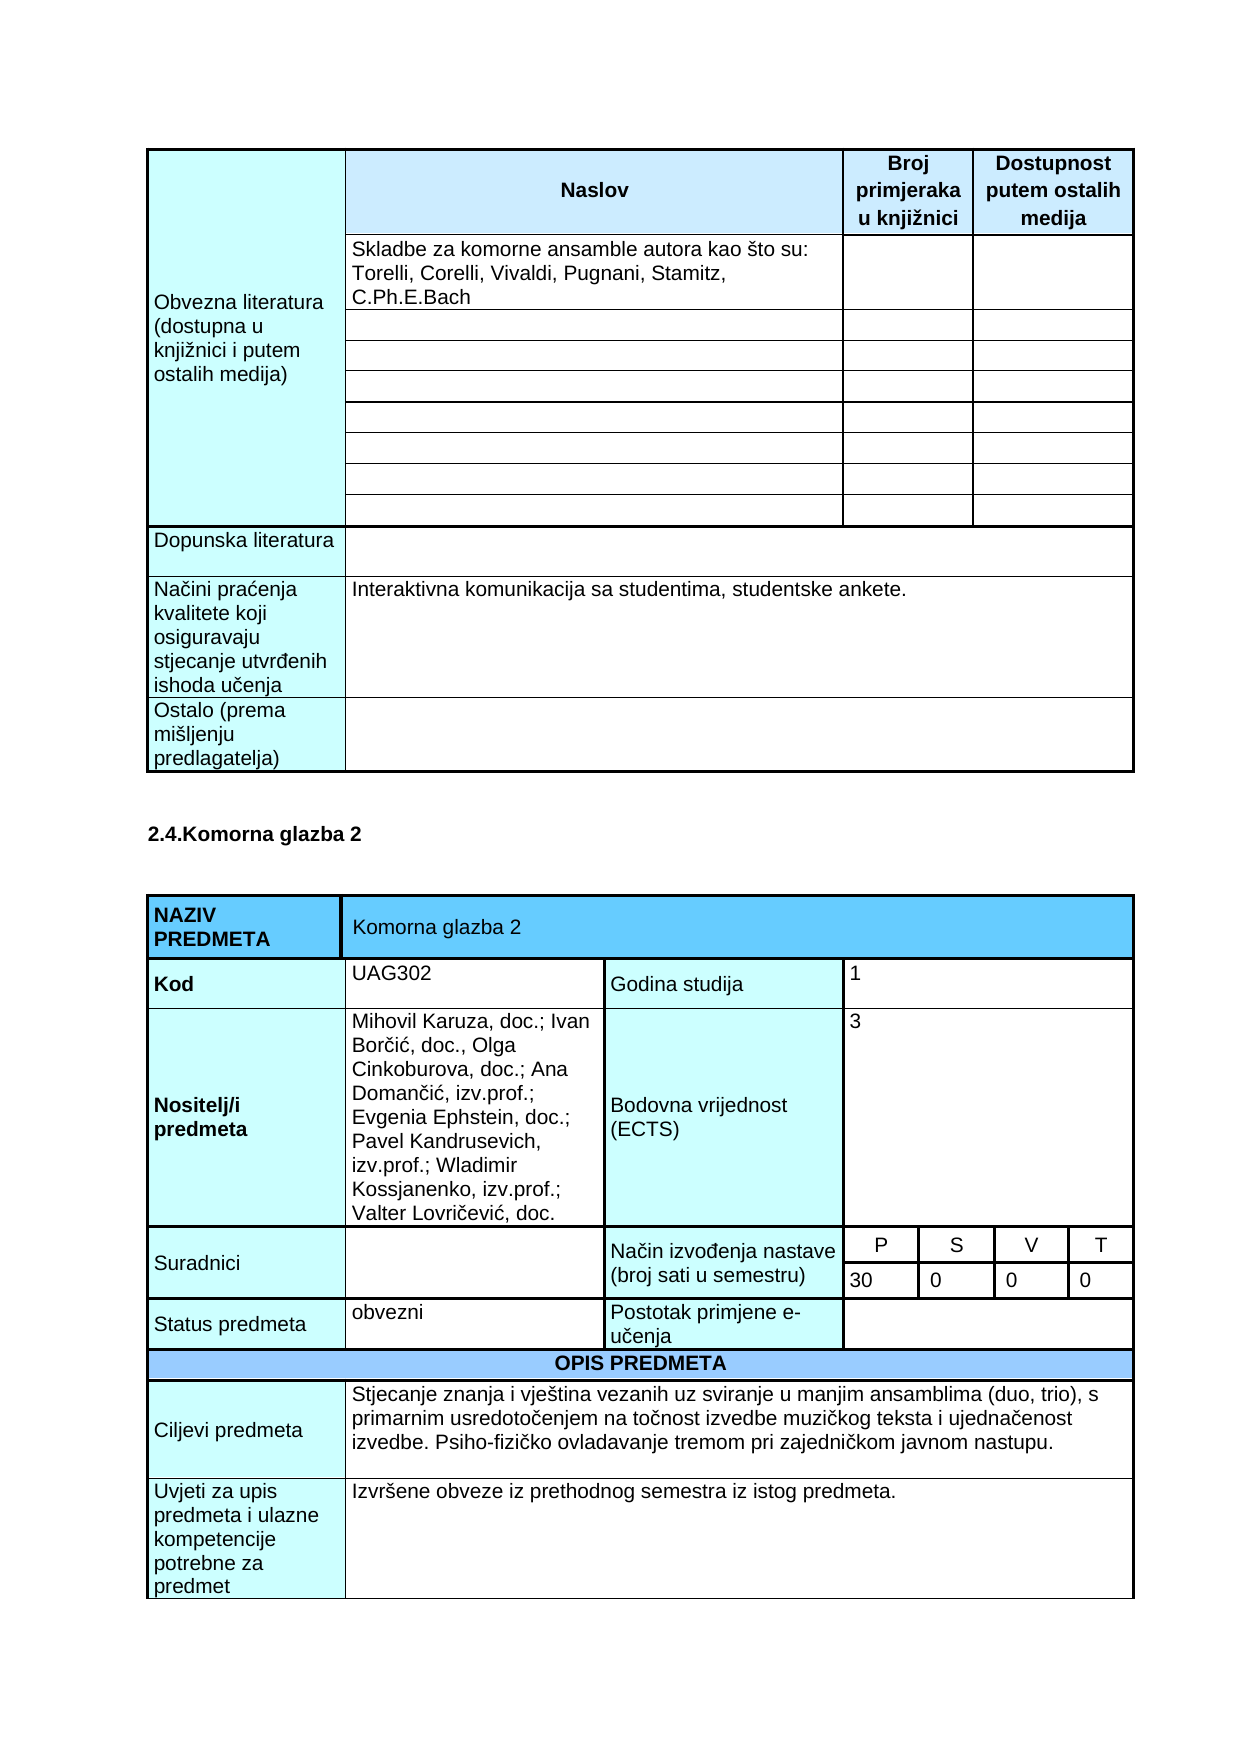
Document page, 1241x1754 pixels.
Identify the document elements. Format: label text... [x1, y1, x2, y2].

table_cell [974, 433, 1132, 463]
table_cell [844, 371, 972, 401]
table_cell [974, 310, 1132, 339]
table_cell Izvršene obveze iz prethodnog semestra iz istog predmeta. [346, 1479, 1132, 1598]
table_cell Postotak primjene e-učenja [606, 1300, 842, 1348]
table_cell [974, 495, 1132, 525]
table_cell [346, 495, 842, 525]
table_cell obvezni [346, 1300, 603, 1348]
table_cell Bodovna vrijednost (ECTS) [606, 1009, 842, 1225]
table_cell [844, 236, 972, 308]
table_cell Status predmeta [149, 1300, 345, 1348]
table_cell [346, 698, 1132, 770]
table_header NAZIV PREDMETA [149, 897, 339, 957]
table_cell Naslov [346, 151, 842, 233]
table_cell [346, 341, 842, 370]
table_cell Uvjeti za upis predmeta i ulazne kompetencije potrebne za predmet [149, 1479, 345, 1598]
table_cell [346, 464, 842, 494]
table_cell 3 [845, 1009, 1132, 1225]
table_cell [844, 495, 972, 525]
table_cell Ciljevi predmeta [149, 1382, 345, 1477]
table_cell Obvezna literatura (dostupna u knjižnici i putem ostalih medija) [149, 151, 345, 525]
table_cell [845, 1300, 1132, 1348]
table_cell Skladbe za komorne ansamble autora kao što su: Torelli, Corelli, Vivaldi, Pugnani, Stamitz, C.Ph.E.Bach [346, 235, 842, 308]
table_cell [974, 403, 1132, 432]
table_cell [974, 464, 1132, 494]
table_cell 30 [845, 1264, 917, 1297]
table_cell Ostalo (prema mišljenju predlagatelja) [149, 698, 345, 770]
table_cell 0 [1070, 1264, 1132, 1297]
table_cell [974, 341, 1132, 370]
table_cell [844, 464, 972, 494]
table_cell Interaktivna komunikacija sa studentima, studentske ankete. [346, 577, 1132, 697]
table_cell 1 [845, 960, 1132, 1008]
table_cell T [1070, 1228, 1132, 1261]
table_cell 0 [996, 1264, 1067, 1297]
table_cell [974, 371, 1132, 401]
table_cell S [920, 1228, 993, 1261]
table_cell [346, 403, 842, 432]
table_cell [844, 403, 972, 432]
table_cell [346, 528, 1132, 576]
table_cell [844, 341, 972, 370]
table_cell [346, 310, 842, 339]
table_cell P [845, 1228, 917, 1261]
table_cell Nositelj/i predmeta [149, 1009, 345, 1225]
table_cell Dopunska literatura [149, 528, 345, 576]
table_cell Mihovil Karuza, doc.; Ivan Borčić, doc., Olga Cinkoburova, doc.; Ana Domančić, izv.prof.; Evgenia Ephstein, doc.; Pavel Kandrusevich, izv.prof.; Wladimir Kossjanenko, izv.prof.; Valter Lovričević, doc. [346, 1009, 603, 1225]
table_cell Broj primjeraka u knjižnici [844, 151, 972, 233]
table_cell Način izvođenja nastave (broj sati u semestru) [606, 1228, 842, 1297]
table_cell UAG302 [346, 960, 603, 1008]
table_cell Dostupnost putem ostalih medija [974, 151, 1132, 233]
table_cell Kod [149, 960, 345, 1008]
table_cell [974, 236, 1132, 308]
table_cell [844, 433, 972, 463]
table_cell V [996, 1228, 1067, 1261]
table_cell [844, 310, 972, 339]
table_cell Godina studija [606, 960, 842, 1008]
table_cell [346, 433, 842, 463]
table_cell Stjecanje znanja i vještina vezanih uz sviranje u manjim ansamblima (duo, trio), s primarnim usredotočenjem na točnost izvedbe muzičkog teksta i ujednačenost izvedbe. Psiho-fizičko ovladavanje tremom pri zajedničkom javnom nastupu. [346, 1382, 1132, 1477]
table_cell 0 [920, 1264, 993, 1297]
table_cell [346, 1228, 603, 1297]
table_cell Suradnici [149, 1228, 345, 1297]
table_header Komorna glazba 2 [343, 897, 1132, 957]
table_cell OPIS PREDMETA [149, 1351, 1132, 1378]
table_cell Načini praćenja kvalitete koji osiguravaju stjecanje utvrđenih ishoda učenja [149, 577, 345, 697]
text 2.4.Komorna glazba 2 [148, 821, 1093, 845]
table_cell [346, 371, 842, 401]
